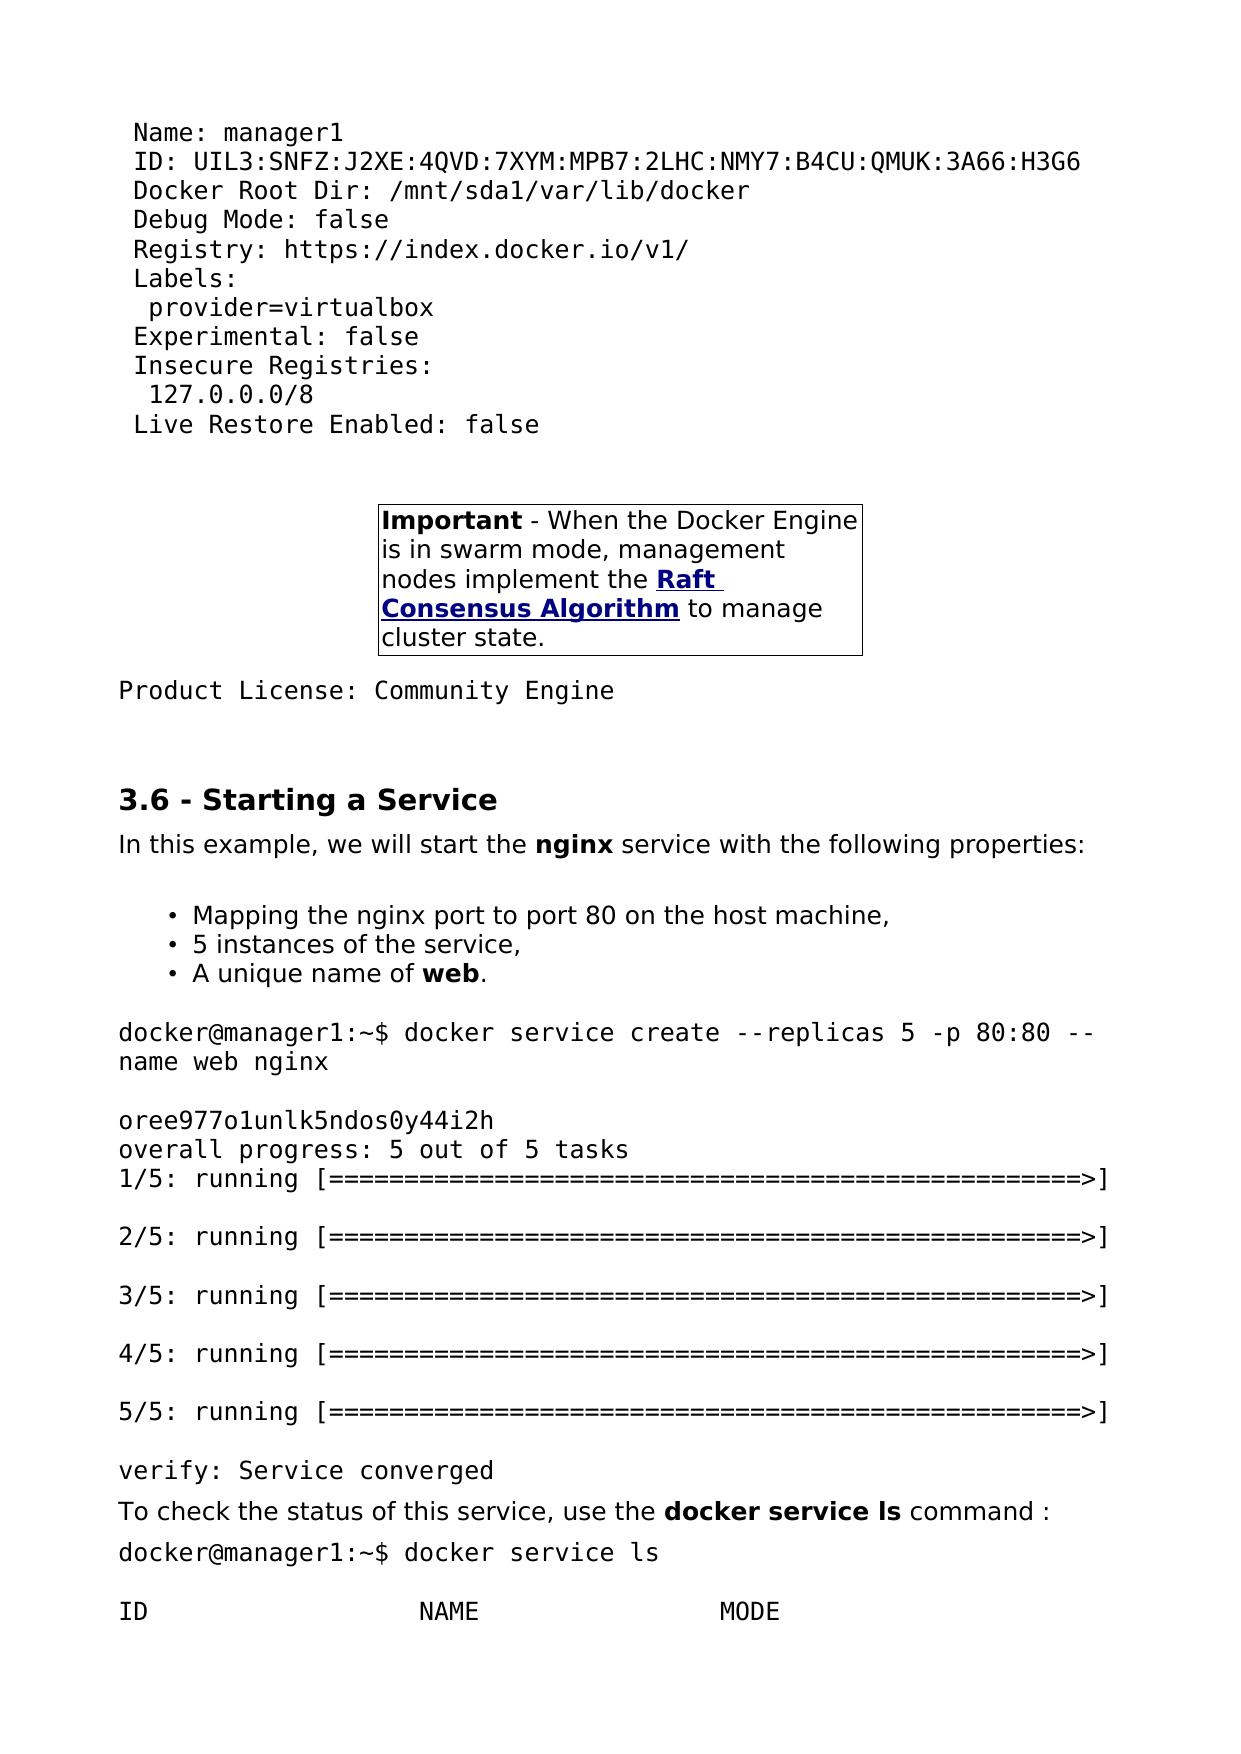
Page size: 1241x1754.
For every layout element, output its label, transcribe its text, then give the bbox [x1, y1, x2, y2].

list Mapping the nginx port to port 80 on the host machine, [177, 901, 1122, 931]
text In this example, we will start the nginx service with the following properties: [118, 830, 1122, 859]
subtitle 3.6 - Starting a Service [118, 784, 1122, 818]
text docker@manager1:~$ docker service ls ID NAME MODE [118, 1538, 1122, 1626]
list A unique name of web. [177, 960, 1122, 989]
table_header Important - When the Docker Engine is in swarm mode, management nodes implement the Raft Consensus Algorithm to manage cluster state. [379, 505, 862, 655]
text To check the status of this service, use the docker service ls command : [118, 1497, 1122, 1526]
text docker@manager1:~$ docker service create --replicas 5 -p 80:80 --name web nginx oree977o1unlk5ndos0y44i2h overall progress: 5 out of 5 tasks 1/5: running [==================================================>] 2/5: running [==================================================>] 3/5: running [==================================================>] 4/5: running [==================================================>] 5/5: running [==================================================>] verify: Service converged [118, 1018, 1122, 1485]
list 5 instances of the service, [177, 931, 1122, 960]
text Name: manager1 ID: UIL3:SNFZ:J2XE:4QVD:7XYM:MPB7:2LHC:NMY7:B4CU:QMUK:3A66:H3G6 Docker Root Dir: /mnt/sda1/var/lib/docker Debug Mode: false Registry: https://index.docker.io/v1/ Labels: provider=virtualbox Experimental: false Insecure Registries: 127.0.0.0/8 Live Restore Enabled: false Product License: Community Engine [118, 118, 1122, 705]
